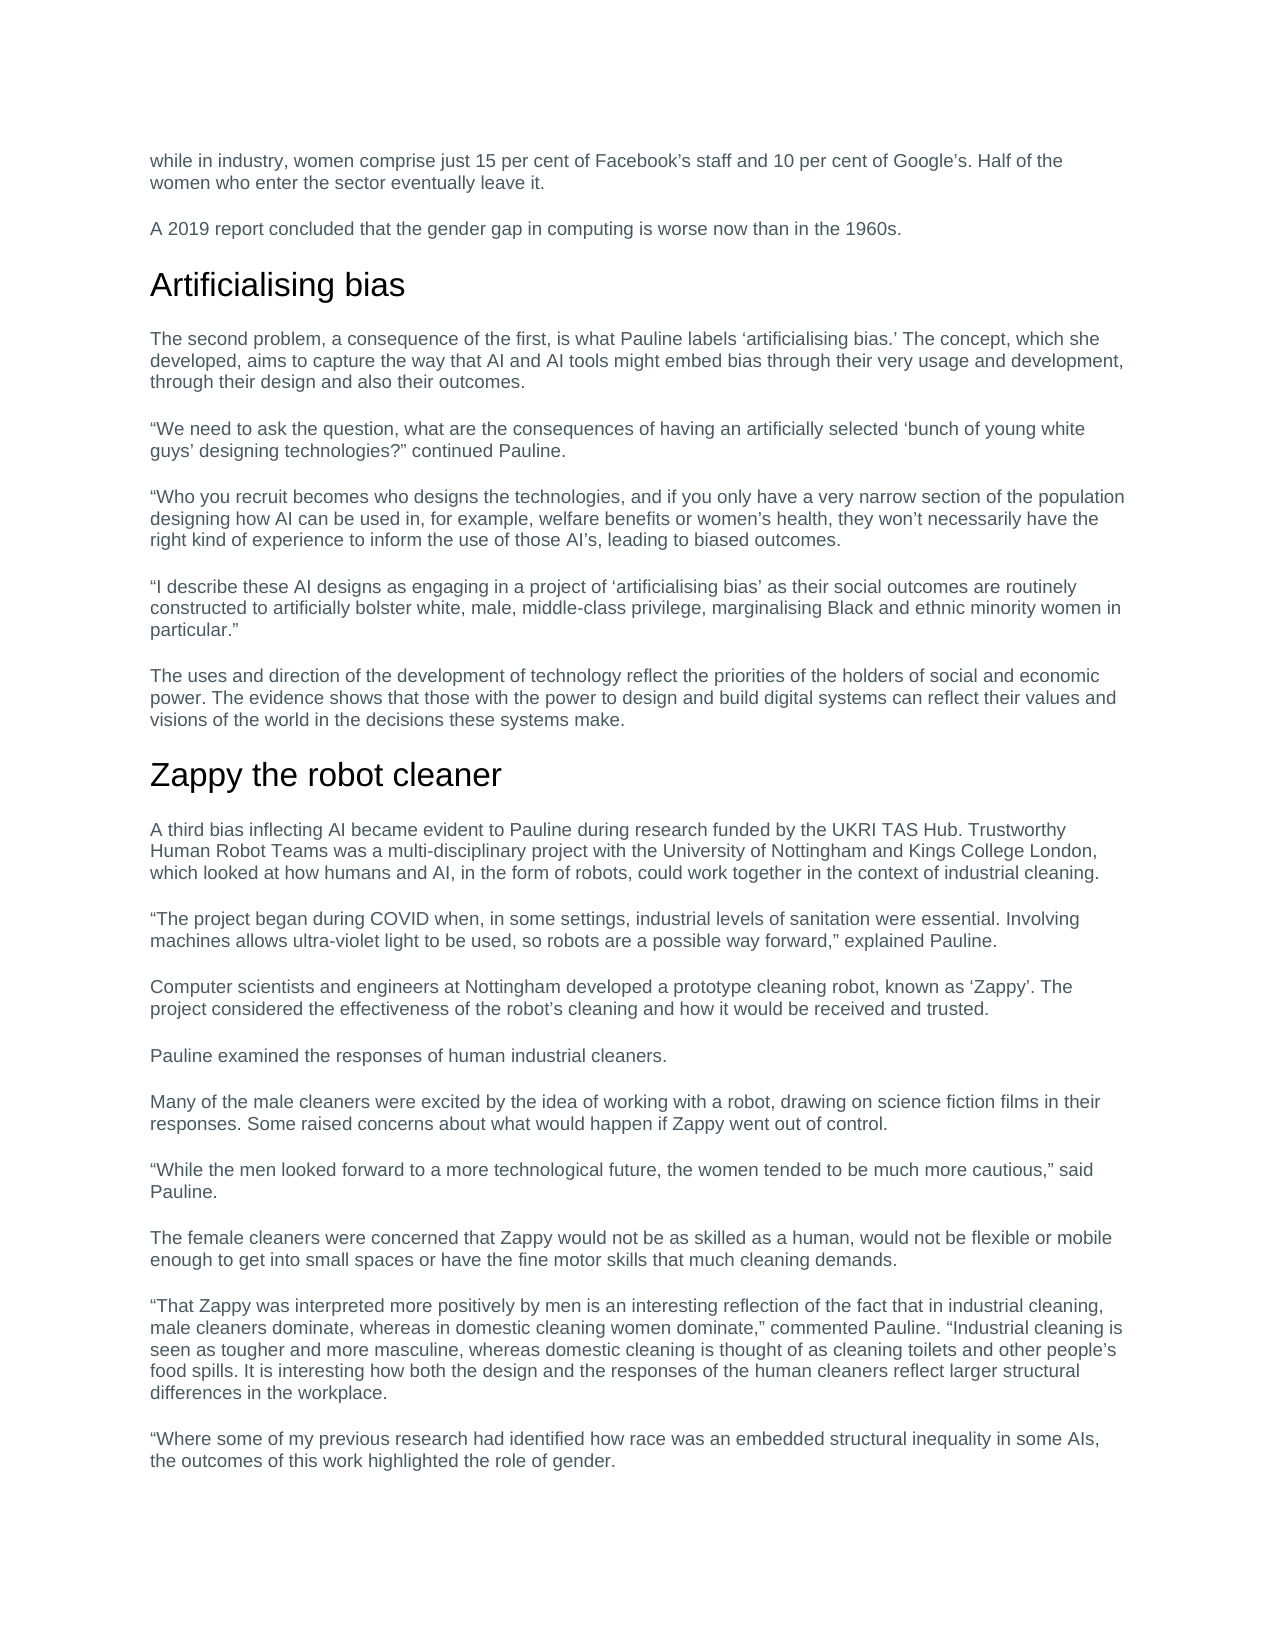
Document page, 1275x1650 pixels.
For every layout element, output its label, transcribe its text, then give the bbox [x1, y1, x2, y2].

text The uses and direction of the development of technology reflect the priorities of the holders of social and economic power. The evidence shows that those with the power to design and build digital systems can reflect their values and visions of the world in the decisions these systems make. [150, 665, 1125, 730]
text The female cleaners were concerned that Zappy would not be as skilled as a human, would not be flexible or mobile enough to get into small spaces or have the fine motor skills that much cleaning demands. [150, 1227, 1125, 1270]
text “We need to ask the question, what are the consequences of having an artificially selected ‘bunch of young white guys’ designing technologies?” continued Pauline. [150, 418, 1125, 461]
text A third bias inflecting AI became evident to Pauline during research funded by the UKRI TAS Hub. Trustworthy Human Robot Teams was a multi-disciplinary project with the University of Nottingham and Kings College London, which looked at how humans and AI, in the form of robots, could work together in the context of industrial cleaning. [150, 818, 1125, 883]
subtitle Artificialising bias [150, 265, 1125, 303]
text A 2019 report concluded that the gender gap in computing is worse now than in the 1960s. [150, 218, 1125, 240]
text “Who you recruit becomes who designs the technologies, and if you only have a very narrow section of the population designing how AI can be used in, for example, welfare benefits or women’s health, they won’t necessarily have the right kind of experience to inform the use of those AI’s, leading to biased outcomes. [150, 486, 1125, 551]
text “That Zappy was interpreted more positively by men is an interesting reflection of the fact that in industrial cleaning, male cleaners dominate, whereas in domestic cleaning women dominate,” commented Pauline. “Industrial cleaning is seen as tougher and more masculine, whereas domestic cleaning is thought of as cleaning toilets and other people’s food spills. It is interesting how both the design and the responses of the human cleaners reflect larger structural differences in the workplace. [150, 1295, 1125, 1403]
text Many of the male cleaners were excited by the idea of working with a robot, drawing on science fiction films in their responses. Some raised concerns about what would happen if Zappy went out of control. [150, 1091, 1125, 1134]
text Computer scientists and engineers at Nottingham developed a prototype cleaning robot, known as ‘Zappy’. The project considered the effectiveness of the robot’s cleaning and how it would be received and trusted. [150, 976, 1125, 1019]
text “Where some of my previous research had identified how race was an embedded structural inequality in some AIs, the outcomes of this work highlighted the role of gender. [150, 1428, 1125, 1471]
text “The project began during COVID when, in some settings, industrial levels of sanitation were essential. Involving machines allows ultra-violet light to be used, so robots are a possible way forward,” explained Pauline. [150, 908, 1125, 951]
text while in industry, women comprise just 15 per cent of Facebook’s staff and 10 per cent of Google’s. Half of the women who enter the sector eventually leave it. [150, 150, 1125, 193]
text “While the men looked forward to a more technological future, the women tended to be much more cautious,” said Pauline. [150, 1159, 1125, 1202]
text The second problem, a consequence of the first, is what Pauline labels ‘artificialising bias.’ The concept, which she developed, aims to capture the way that AI and AI tools might embed bias through their very usage and development, through their design and also their outcomes. [150, 328, 1125, 393]
text Pauline examined the responses of human industrial cleaners. [150, 1044, 1125, 1066]
text “I describe these AI designs as engaging in a project of ‘artificialising bias’ as their social outcomes are routinely constructed to artificially bolster white, male, middle-class privilege, marginalising Black and ethnic minority women in particular.” [150, 576, 1125, 640]
subtitle Zappy the robot cleaner [150, 755, 1125, 793]
